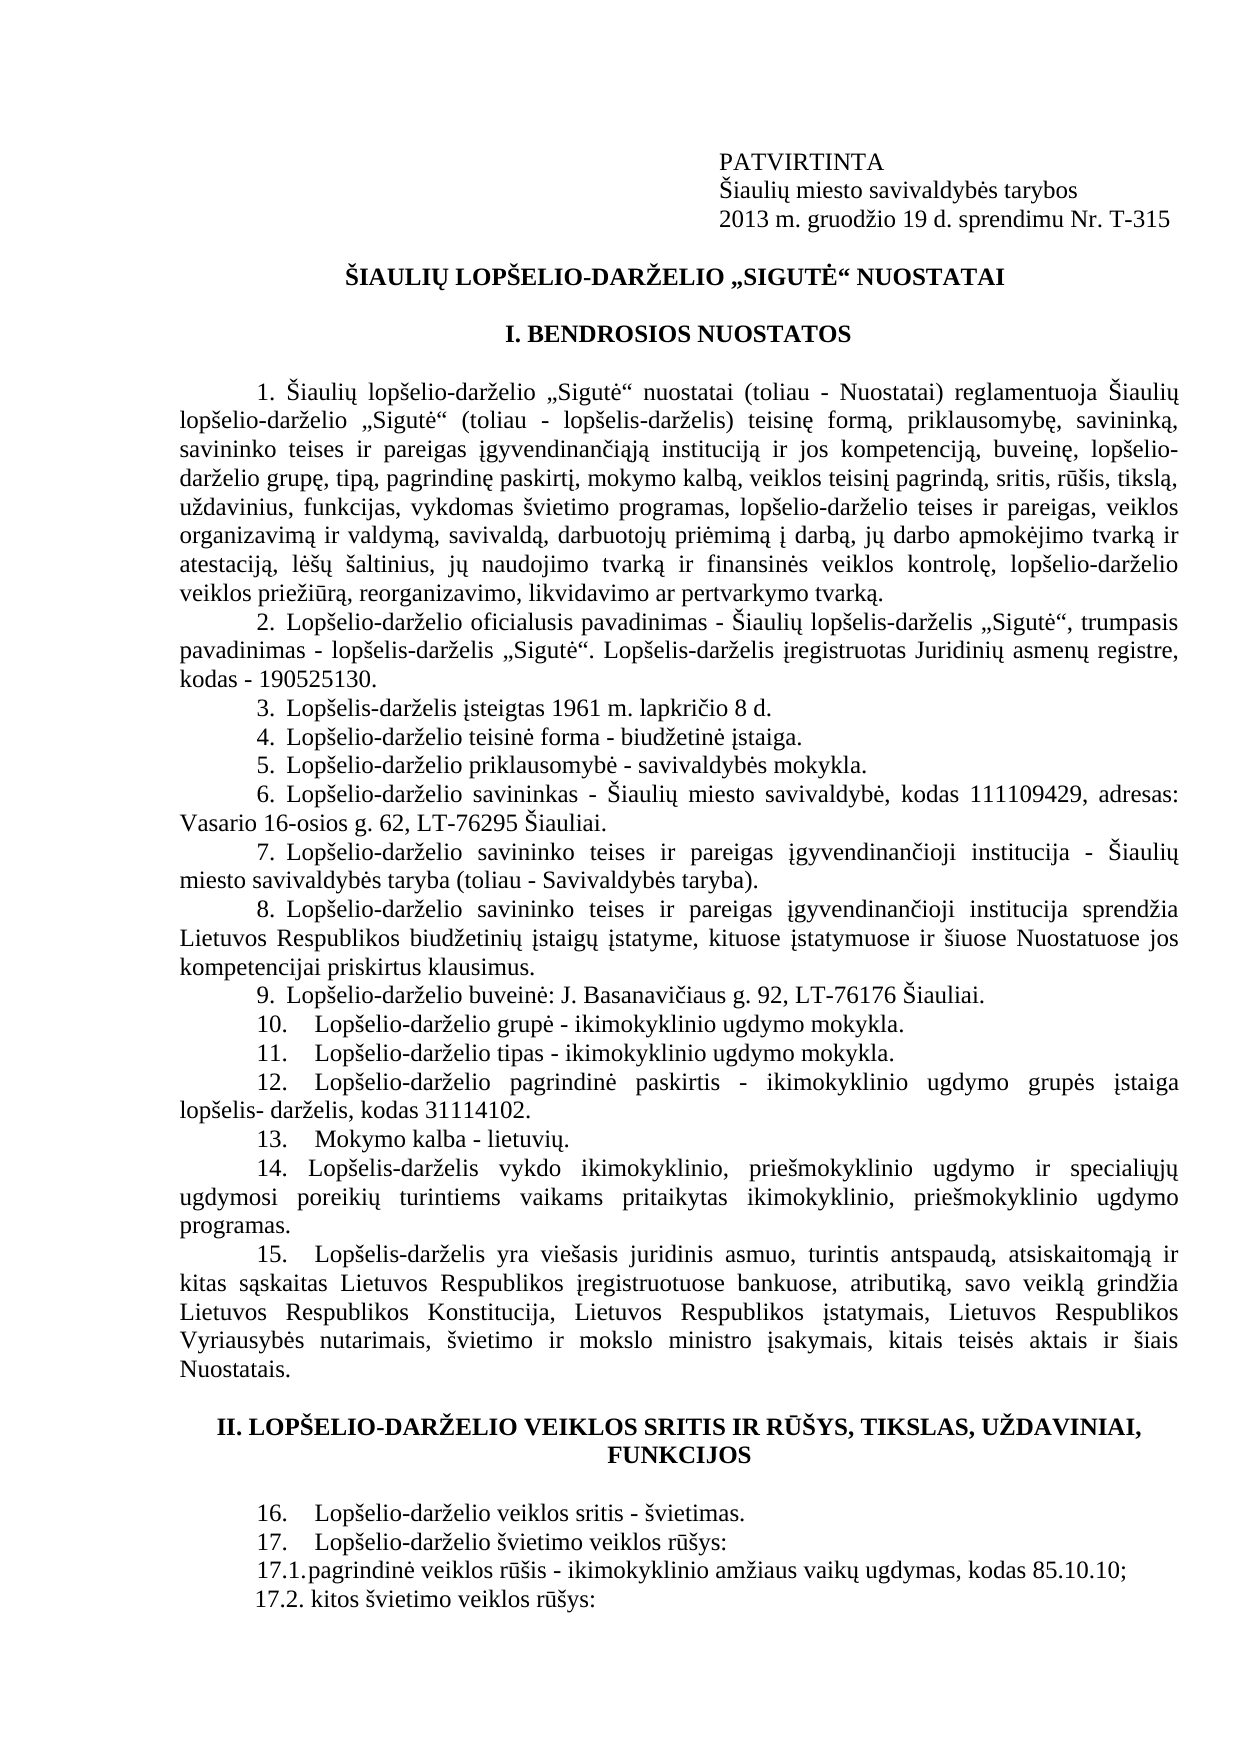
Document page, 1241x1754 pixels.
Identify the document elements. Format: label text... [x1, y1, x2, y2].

text 6. Lopšelio-darželio savininkas - Šiaulių miesto savivaldybė, kodas 111109429, adresas: Vasario 16-osios g. 62, LT-76295 Šiauliai. [179, 779, 1179, 837]
text 9. Lopšelio-darželio buveinė: J. Basanavičiaus g. 92, LT-76176 Šiauliai. [179, 981, 1181, 1009]
text 5. Lopšelio-darželio priklausomybė - savivaldybės mokykla. [179, 751, 1181, 779]
text I. BENDROSIOS NUOSTATOS [177, 319, 1179, 348]
text Šiaulių miesto savivaldybės tarybos [719, 176, 1179, 204]
text ŠIAULIŲ LOPŠELIO-DARŽELIO „SIGUTĖ“ NUOSTATAI [177, 262, 1179, 291]
text 1. Šiaulių lopšelio-darželio „Sigutė“ nuostatai (toliau - Nuostatai) reglamentuoja Šiaulių lopšelio-darželio „Sigutė“ (toliau - lopšelis-darželis) teisinę formą, priklausomybę, savininką, savininko teises ir pareigas įgyvendinančiąją instituciją ir jos kompetenciją, buveinę, lopšelio- darželio grupę, tipą, pagrindinę paskirtį, mokymo kalbą, veiklos teisinį pagrindą, sritis, rūšis, tikslą, uždavinius, funkcijas, vykdomas švietimo programas, lopšelio-darželio teises ir pareigas, veiklos organizavimą ir valdymą, savivaldą, darbuotojų priėmimą į darbą, jų darbo apmokėjimo tvarką ir atestaciją, lėšų šaltinius, jų naudojimo tvarką ir finansinės veiklos kontrolę, lopšelio-darželio veiklos priežiūrą, reorganizavimo, likvidavimo ar pertvarkymo tvarką. [179, 377, 1179, 607]
text 11. Lopšelio-darželio tipas - ikimokyklinio ugdymo mokykla. [179, 1038, 1181, 1067]
text 7. Lopšelio-darželio savininko teises ir pareigas įgyvendinančioji institucija - Šiaulių miesto savivaldybės taryba (toliau - Savivaldybės taryba). [179, 837, 1179, 894]
text 14. Lopšelis-darželis vykdo ikimokyklinio, priešmokyklinio ugdymo ir specialiųjų ugdymosi poreikių turintiems vaikams pritaikytas ikimokyklinio, priešmokyklinio ugdymo programas. [179, 1153, 1179, 1239]
text 4. Lopšelio-darželio teisinė forma - biudžetinė įstaiga. [179, 722, 1181, 751]
text 17.1. pagrindinė veiklos rūšis - ikimokyklinio amžiaus vaikų ugdymas, kodas 85.10.10; [179, 1556, 1181, 1584]
text 8. Lopšelio-darželio savininko teises ir pareigas įgyvendinančioji institucija sprendžia Lietuvos Respublikos biudžetinių įstaigų įstatyme, kituose įstatymuose ir šiuose Nuostatuose jos kompetencijai priskirtus klausimus. [179, 894, 1179, 981]
text 2013 m. gruodžio 19 d. sprendimu Nr. T-315 [719, 204, 1179, 233]
text 13. Mokymo kalba - lietuvių. [179, 1124, 1181, 1153]
text 3. Lopšelis-darželis įsteigtas 1961 m. lapkričio 8 d. [179, 693, 1181, 722]
text 12. Lopšelio-darželio pagrindinė paskirtis - ikimokyklinio ugdymo grupės įstaiga lopšelis- darželis, kodas 31114102. [179, 1067, 1179, 1124]
text PATVIRTINTA [719, 147, 1181, 176]
text II. LOPŠELIO-DARŽELIO VEIKLOS SRITIS IR RŪŠYS, TIKSLAS, UŽDAVINIAI, FUNKCIJOS [177, 1412, 1181, 1469]
text 17. Lopšelio-darželio švietimo veiklos rūšys: [179, 1527, 1181, 1556]
text 2. Lopšelio-darželio oficialusis pavadinimas - Šiaulių lopšelis-darželis „Sigutė“, trumpasis pavadinimas - lopšelis-darželis „Sigutė“. Lopšelis-darželis įregistruotas Juridinių asmenų registre, kodas - 190525130. [179, 607, 1179, 693]
text 16. Lopšelio-darželio veiklos sritis - švietimas. [179, 1498, 1181, 1527]
text 10. Lopšelio-darželio grupė - ikimokyklinio ugdymo mokykla. [179, 1009, 1181, 1038]
text 17.2. kitos švietimo veiklos rūšys: [179, 1584, 1181, 1613]
text 15. Lopšelis-darželis yra viešasis juridinis asmuo, turintis antspaudą, atsiskaitomąją ir kitas sąskaitas Lietuvos Respublikos įregistruotuose bankuose, atributiką, savo veiklą grindžia Lietuvos Respublikos Konstitucija, Lietuvos Respublikos įstatymais, Lietuvos Respublikos Vyriausybės nutarimais, švietimo ir mokslo ministro įsakymais, kitais teisės aktais ir šiais Nuostatais. [179, 1239, 1179, 1383]
